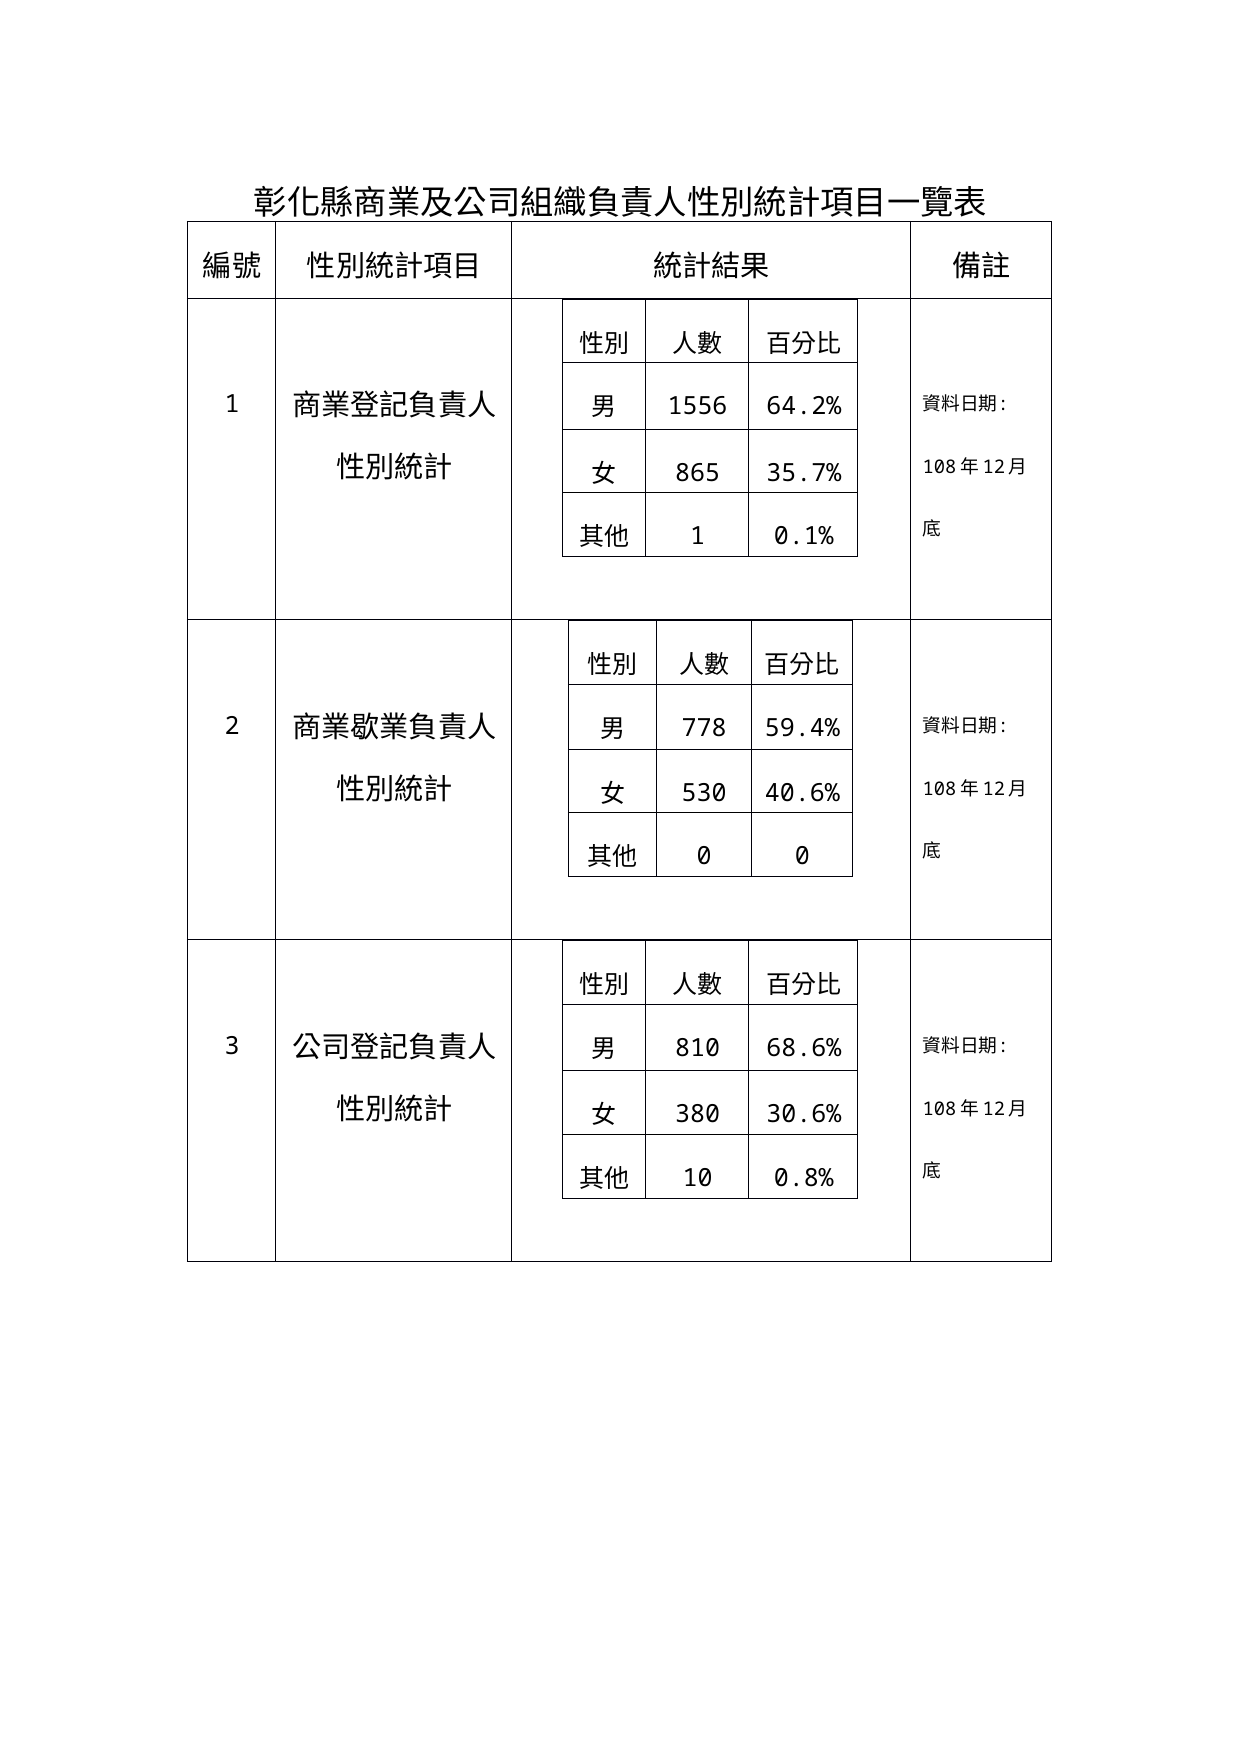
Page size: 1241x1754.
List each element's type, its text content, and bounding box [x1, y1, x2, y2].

table_cell 35.7% [749, 430, 857, 492]
table_cell 3 [188, 940, 275, 1261]
table_cell 資料日期: 108年12月底 [911, 620, 1051, 939]
table_cell [512, 620, 910, 939]
table_cell 59.4% [752, 685, 852, 748]
table_cell 商業歇業負責人性別統計 [276, 620, 511, 939]
table_cell 男 [563, 363, 645, 429]
table_cell 其他 [569, 813, 656, 876]
table_header 編號 [188, 222, 275, 297]
table_cell 2 [188, 620, 275, 939]
table_cell 1 [188, 299, 275, 619]
table_cell 公司登記負責人性別統計 [276, 940, 511, 1261]
table_cell 380 [646, 1071, 748, 1134]
table_cell 0.8% [749, 1135, 857, 1197]
table_cell 30.6% [749, 1071, 857, 1134]
table_header 性別統計項目 [276, 222, 511, 297]
table_cell 68.6% [749, 1005, 857, 1070]
table_cell 64.2% [749, 363, 857, 429]
table_cell 1556 [646, 363, 748, 429]
table_header 人數 [657, 621, 751, 684]
table_cell 其他 [563, 1135, 645, 1197]
table_header 性別 [563, 941, 645, 1004]
table_cell 865 [646, 430, 748, 492]
table_header 百分比 [749, 300, 857, 362]
table_cell 10 [646, 1135, 748, 1197]
table_cell 女 [563, 1071, 645, 1134]
table_cell [512, 299, 910, 619]
table_cell 男 [563, 1005, 645, 1070]
table_cell 810 [646, 1005, 748, 1070]
table_cell 778 [657, 685, 751, 748]
table_cell 女 [563, 430, 645, 492]
table_cell 0.1% [749, 493, 857, 556]
table_cell 1 [646, 493, 748, 556]
table_header 百分比 [752, 621, 852, 684]
text 彰化縣商業及公司組織負責人性別統計項目一覽表 [187, 158, 1053, 221]
table_header 備註 [911, 222, 1051, 297]
table_cell 商業登記負責人性別統計 [276, 299, 511, 619]
table_header 性別 [563, 300, 645, 362]
table_header 統計結果 [512, 222, 910, 297]
table_cell [512, 940, 910, 1261]
table_cell 女 [569, 750, 656, 812]
table_header 人數 [646, 941, 748, 1004]
table_header 百分比 [749, 941, 857, 1004]
table_cell 530 [657, 750, 751, 812]
table_cell 40.6% [752, 750, 852, 812]
table_cell 0 [657, 813, 751, 876]
table_cell 其他 [563, 493, 645, 556]
table_cell 資料日期: 108年12月底 [911, 940, 1051, 1261]
table_header 性別 [569, 621, 656, 684]
table_header 人數 [646, 300, 748, 362]
table_cell 男 [569, 685, 656, 748]
table_cell 資料日期: 108年12月底 [911, 299, 1051, 619]
table_cell 0 [752, 813, 852, 876]
